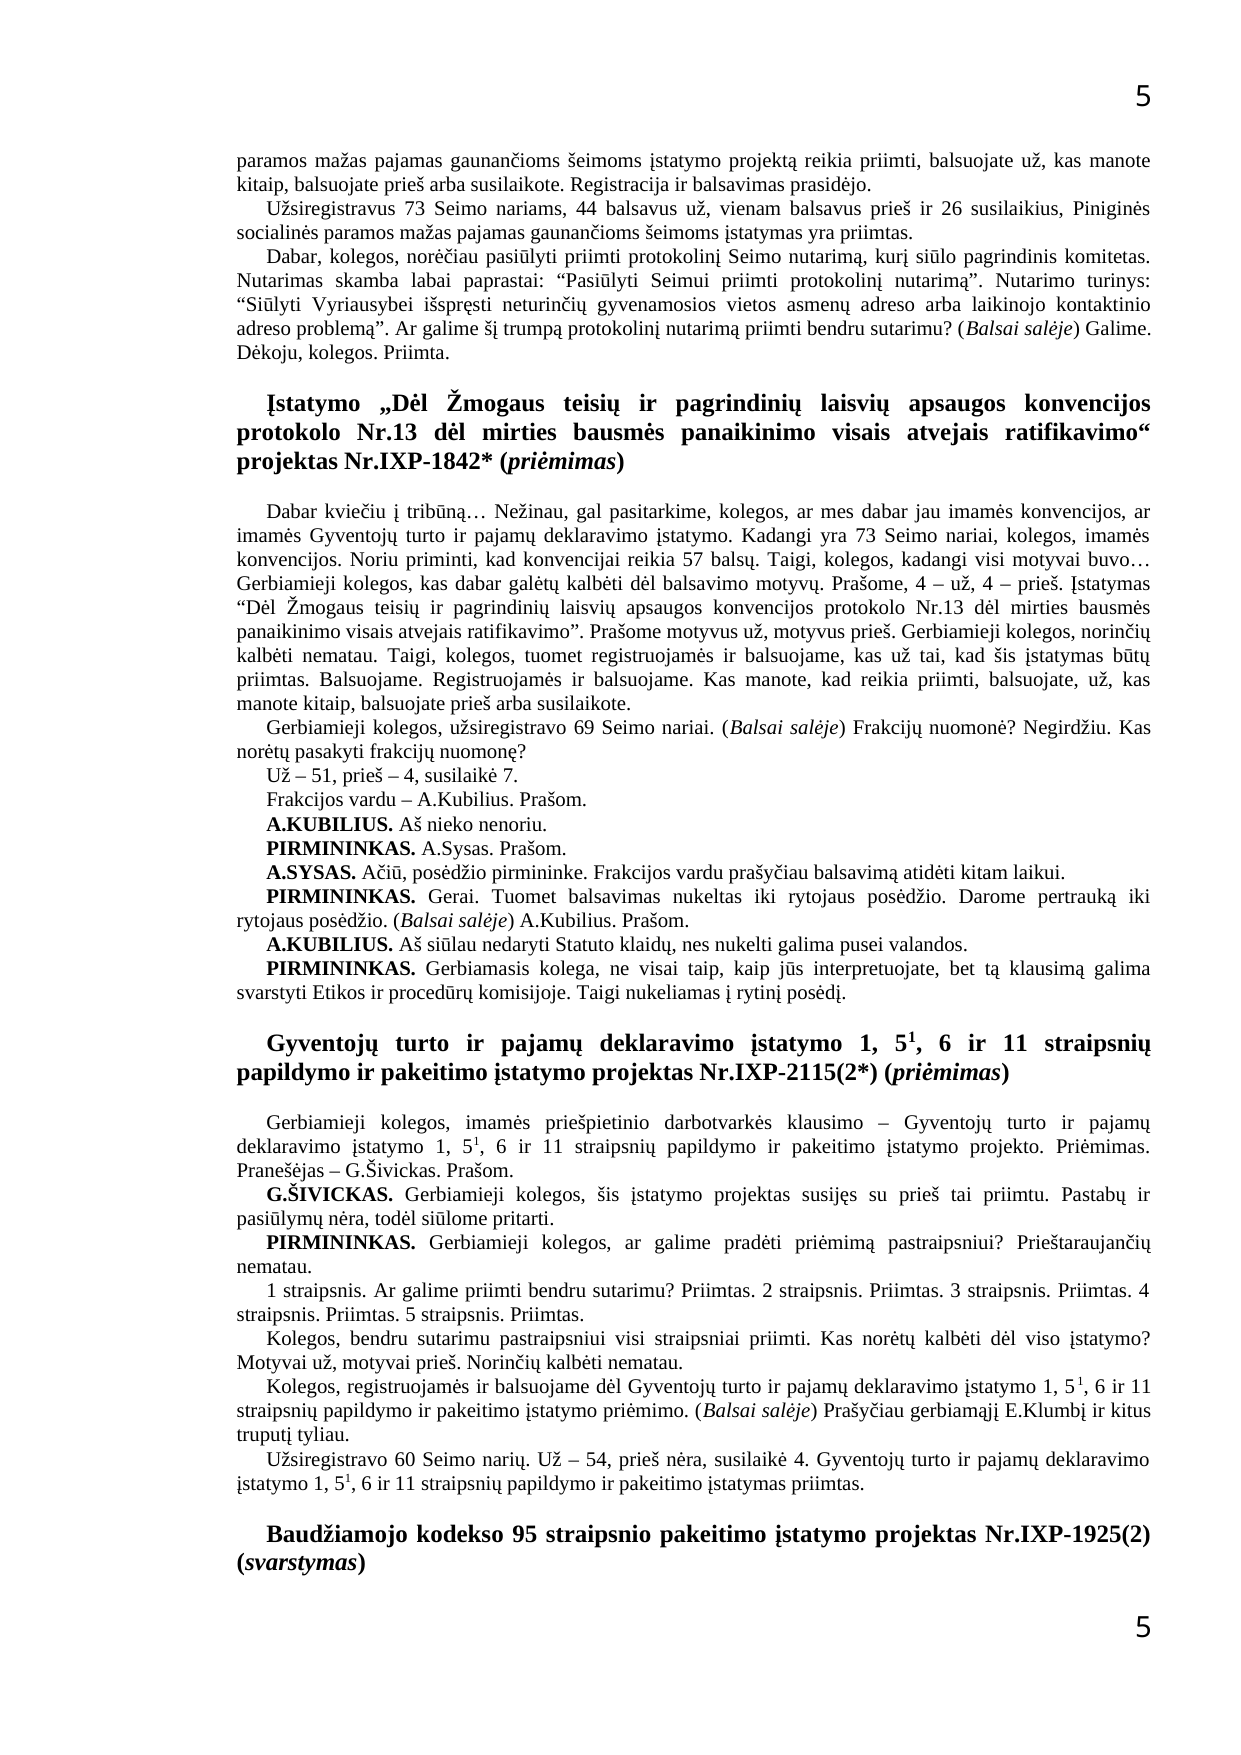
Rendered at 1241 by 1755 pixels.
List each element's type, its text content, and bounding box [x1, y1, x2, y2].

text Dabar kviečiu į tribūną… Nežinau, gal pasitarkime, kolegos, ar mes dabar jau imamės konvencijos, ar imamės Gyventojų turto ir pajamų deklaravimo įstatymo. Kadangi yra 73 Seimo nariai, kolegos, imamės konvencijos. Noriu priminti, kad konvencijai reikia 57 balsų. Taigi, kolegos, kadangi visi motyvai buvo… Gerbiamieji kolegos, kas dabar galėtų kalbėti dėl balsavimo motyvų. Prašome, 4 – už, 4 – prieš. Įstatymas “Dėl Žmogaus teisių ir pagrindinių laisvių apsaugos konvencijos protokolo Nr.13 dėl mirties bausmės panaikinimo visais atvejais ratifikavimo”. Prašome motyvus už, motyvus prieš. Gerbiamieji kolegos, norinčių kalbėti nematau. Taigi, kolegos, tuomet registruojamės ir balsuojame, kas už tai, kad šis įstatymas būtų priimtas. Balsuojame. Registruojamės ir balsuojame. Kas manote, kad reikia priimti, balsuojate, už, kas manote kitaip, balsuojate prieš arba susilaikote. [236, 499, 1152, 715]
text G.ŠIVICKAS. Gerbiamieji kolegos, šis įstatymo projektas susijęs su prieš tai priimtu. Pastabų ir pasiūlymų nėra, todėl siūlome pritarti. [236, 1182, 1152, 1230]
text Baudžiamojo kodekso 95 straipsnio pakeitimo įstatymo projektas Nr.IXP-1925(2) (svarstymas) [236, 1519, 1152, 1576]
text PIRMININKAS. A.Sysas. Prašom. [236, 836, 1152, 859]
text A.SYSAS. Ačiū, posėdžio pirmininke. Frakcijos vardu prašyčiau balsavimą atidėti kitam laikui. [236, 859, 1152, 884]
text Frakcijos vardu – A.Kubilius. Prašom. [236, 787, 1152, 811]
text Už – 51, prieš – 4, susilaikė 7. [236, 763, 1152, 787]
text PIRMININKAS. Gerai. Tuomet balsavimas nukeltas iki rytojaus posėdžio. Darome pertrauką iki rytojaus posėdžio. (Balsai salėje) A.Kubilius. Prašom. [236, 884, 1152, 932]
text Kolegos, registruojamės ir balsuojame dėl Gyventojų turto ir pajamų deklaravimo įstatymo 1, 51, 6 ir 11 straipsnių papildymo ir pakeitimo įstatymo priėmimo. (Balsai salėje) Prašyčiau gerbiamąjį E.Klumbį ir kitus truputį tyliau. [236, 1374, 1152, 1446]
text Gyventojų turto ir pajamų deklaravimo įstatymo 1, 51, 6 ir 11 straipsnių papildymo ir pakeitimo įstatymo projektas Nr.IXP-2115(2*) (priėmimas) [236, 1028, 1152, 1086]
text A.KUBILIUS. Aš nieko nenoriu. [236, 811, 1152, 836]
text PIRMININKAS. Gerbiamieji kolegos, ar galime pradėti priėmimą pastraipsniui? Prieštaraujančių nematau. [236, 1230, 1152, 1278]
text Gerbiamieji kolegos, imamės priešpietinio darbotvarkės klausimo – Gyventojų turto ir pajamų deklaravimo įstatymo 1, 51, 6 ir 11 straipsnių papildymo ir pakeitimo įstatymo projekto. Priėmimas. Pranešėjas – G.Šivickas. Prašom. [236, 1109, 1152, 1182]
text Kolegos, bendru sutarimu pastraipsniui visi straipsniai priimti. Kas norėtų kalbėti dėl viso įstatymo? Motyvai už, motyvai prieš. Norinčių kalbėti nematau. [236, 1326, 1152, 1374]
text Gerbiamieji kolegos, užsiregistravo 69 Seimo nariai. (Balsai salėje) Frakcijų nuomonė? Negirdžiu. Kas norėtų pasakyti frakcijų nuomonę? [236, 715, 1152, 763]
text Įstatymo „Dėl Žmogaus teisių ir pagrindinių laisvių apsaugos konvencijos protokolo Nr.13 dėl mirties bausmės panaikinimo visais atvejais ratifikavimo“ projektas Nr.IXP-1842* (priėmimas) [236, 388, 1152, 474]
text 1 straipsnis. Ar galime priimti bendru sutarimu? Priimtas. 2 straipsnis. Priimtas. 3 straipsnis. Priimtas. 4 straipsnis. Priimtas. 5 straipsnis. Priimtas. [236, 1278, 1152, 1326]
text A.KUBILIUS. Aš siūlau nedaryti Statuto klaidų, nes nukelti galima pusei valandos. [236, 932, 1152, 956]
text Dabar, kolegos, norėčiau pasiūlyti priimti protokolinį Seimo nutarimą, kurį siūlo pagrindinis komitetas. Nutarimas skamba labai paprastai: “Pasiūlyti Seimui priimti protokolinį nutarimą”. Nutarimo turinys: “Siūlyti Vyriausybei išspręsti neturinčių gyvenamosios vietos asmenų adreso arba laikinojo kontaktinio adreso problemą”. Ar galime šį trumpą protokolinį nutarimą priimti bendru sutarimu? (Balsai salėje) Galime. Dėkoju, kolegos. Priimta. [236, 244, 1152, 364]
text PIRMININKAS. Gerbiamasis kolega, ne visai taip, kaip jūs interpretuojate, bet tą klausimą galima svarstyti Etikos ir procedūrų komisijoje. Taigi nukeliamas į rytinį posėdį. [236, 956, 1152, 1004]
text Užsiregistravus 73 Seimo nariams, 44 balsavus už, vienam balsavus prieš ir 26 susilaikius, Piniginės socialinės paramos mažas pajamas gaunančioms šeimoms įstatymas yra priimtas. [236, 196, 1152, 244]
text Užsiregistravo 60 Seimo narių. Už – 54, prieš nėra, susilaikė 4. Gyventojų turto ir pajamų deklaravimo įstatymo 1, 51, 6 ir 11 straipsnių papildymo ir pakeitimo įstatymas priimtas. [236, 1446, 1152, 1494]
text paramos mažas pajamas gaunančioms šeimoms įstatymo projektą reikia priimti, balsuojate už, kas manote kitaip, balsuojate prieš arba susilaikote. Registracija ir balsavimas prasidėjo. [236, 148, 1152, 196]
